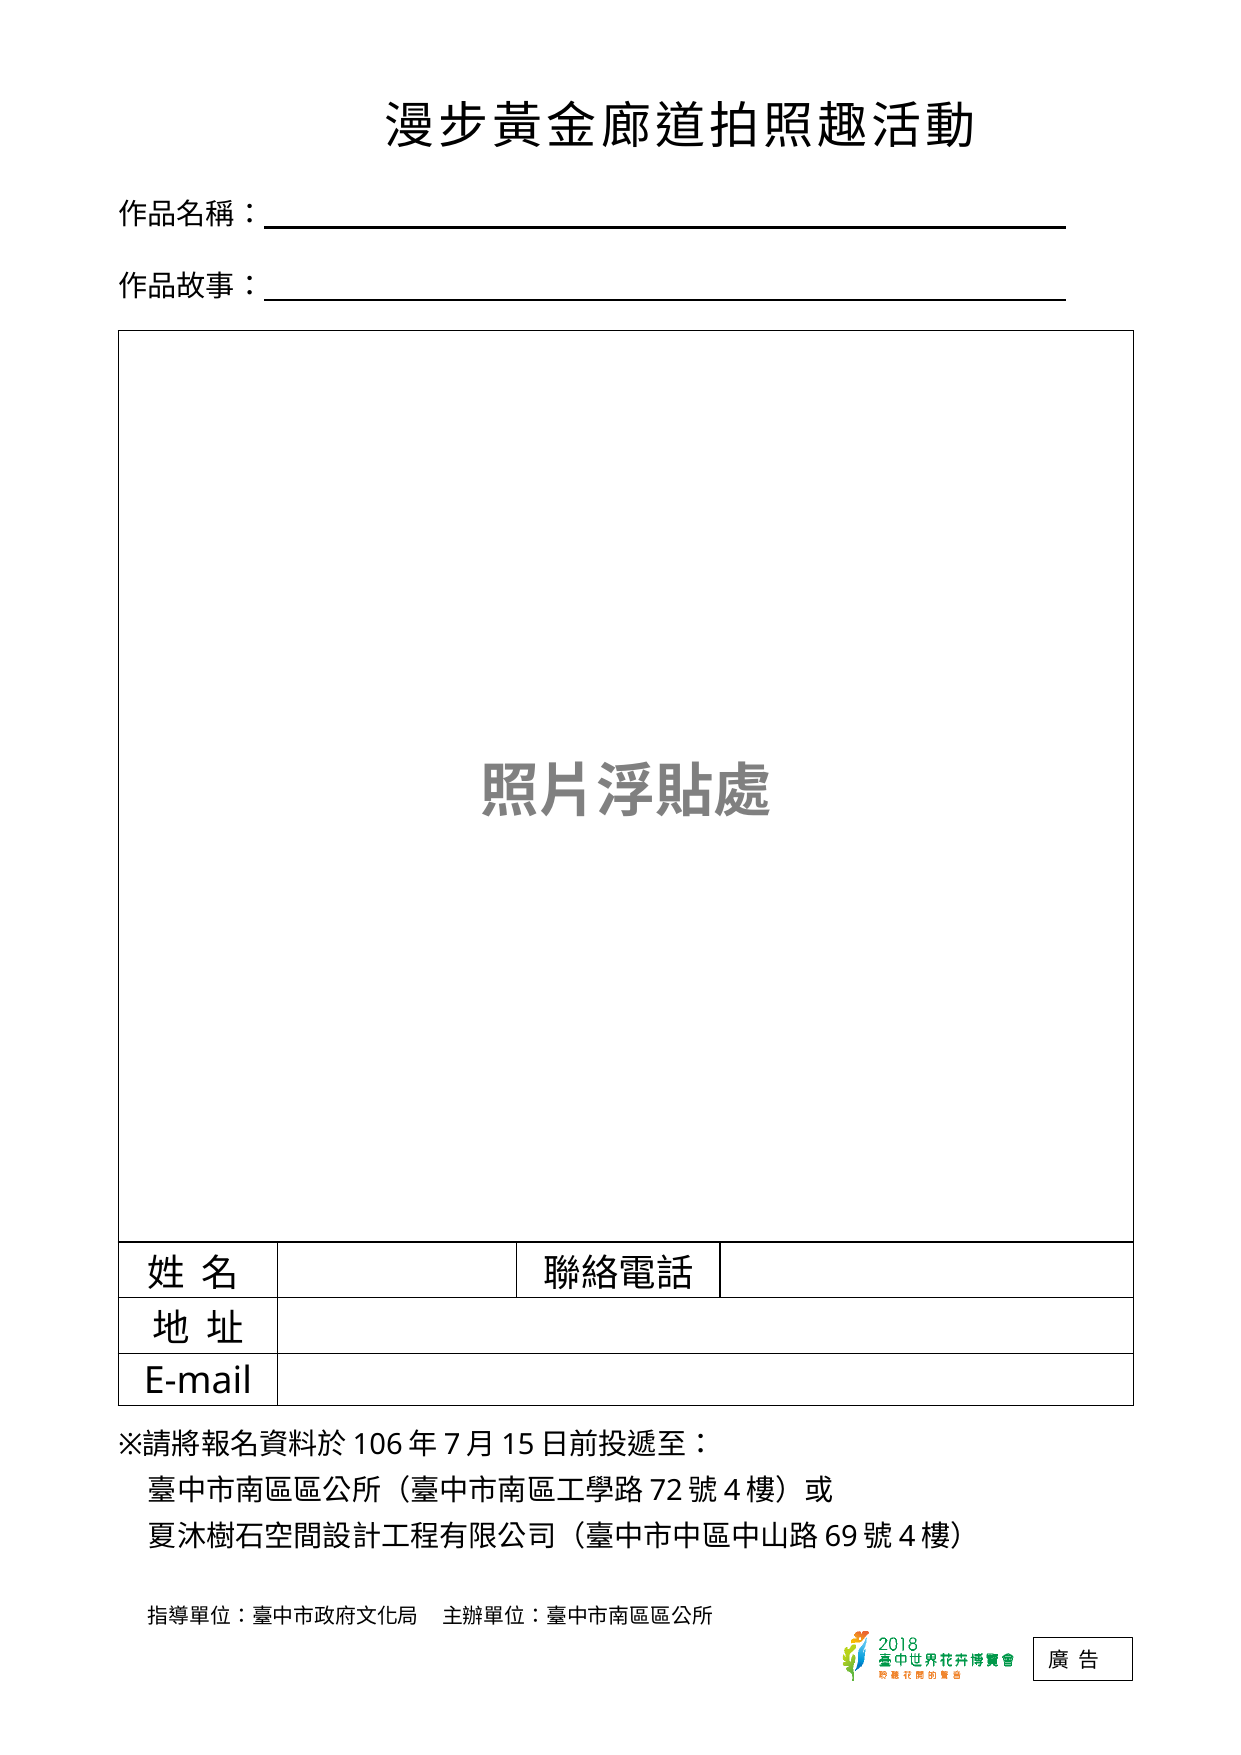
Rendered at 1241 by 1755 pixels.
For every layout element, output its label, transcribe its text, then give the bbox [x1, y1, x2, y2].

text 作品名稱： [118, 182, 1122, 234]
text 臺中市南區區公所（臺中市南區工學路72號4樓）或 [148, 1464, 1137, 1510]
table_header [278, 1243, 516, 1297]
text ※請將報名資料於106年7月15日前投遞至： [118, 1418, 1137, 1464]
table_cell E-mail [119, 1354, 277, 1404]
table_header [721, 1243, 1133, 1297]
table_cell 地 址 [119, 1298, 277, 1352]
text 作品故事： [118, 259, 1122, 305]
text 夏沐樹石空間設計工程有限公司（臺中市中區中山路69號4樓） [148, 1510, 1137, 1556]
text 漫步黃金廊道拍照趣活動 [118, 89, 1122, 157]
table_cell [278, 1298, 1133, 1352]
table_header 聯絡電話 [517, 1243, 719, 1297]
text 指導單位：臺中市政府文化局 主辦單位：臺中市南區區公所 [148, 1593, 1137, 1631]
table_header 照片浮貼處 [119, 331, 1133, 1241]
table_header 姓 名 [119, 1243, 277, 1297]
table_cell [278, 1354, 1133, 1404]
